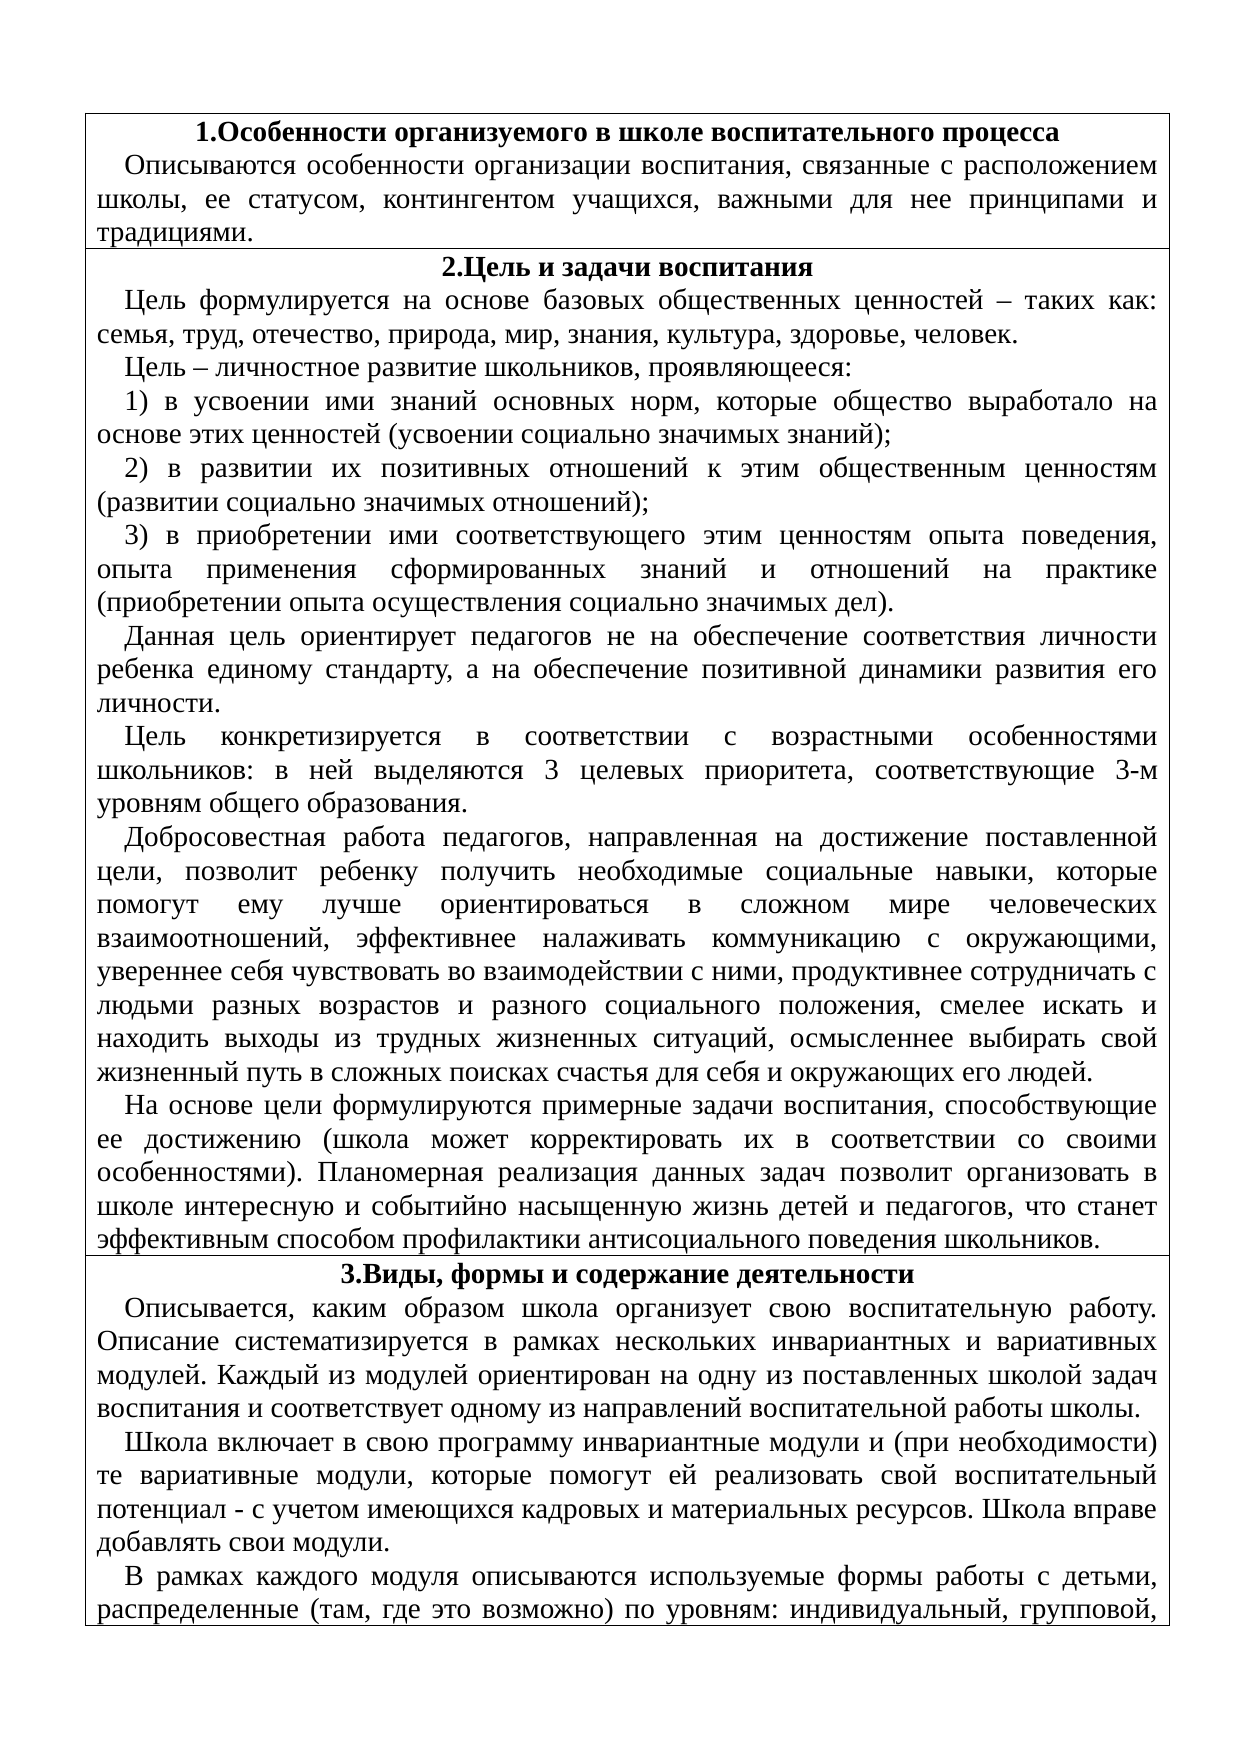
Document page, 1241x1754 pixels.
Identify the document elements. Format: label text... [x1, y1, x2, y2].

table_cell 3.Виды, формы и содержание деятельности Описывается, каким образом школа организует свою воспитательную работу. Описание систематизируется в рамках нескольких инвариантных и вариативных модулей. Каждый из модулей ориентирован на одну из поставленных школой задач воспитания и соответствует одному из направлений воспитательной работы школы. Школа включает в свою программу инвариантные модули и (при необходимости) те вариативные модули, которые помогут ей реализовать свой воспитательный потенциал - с учетом имеющихся кадровых и материальных ресурсов. Школа вправе добавлять свои модули. В рамках каждого модуля описываются используемые формы работы с детьми, распределенные (там, где это возможно) по уровням: индивидуальный, групповой, [86, 1256, 1169, 1625]
table_cell 2.Цель и задачи воспитания Цель формулируется на основе базовых общественных ценностей – таких как: семья, труд, отечество, природа, мир, знания, культура, здоровье, человек. Цель – личностное развитие школьников, проявляющееся: 1) в усвоении ими знаний основных норм, которые общество выработало на основе этих ценностей (усвоении социально значимых знаний); 2) в развитии их позитивных отношений к этим общественным ценностям (развитии социально значимых отношений); 3) в приобретении ими соответствующего этим ценностям опыта поведения, опыта применения сформированных знаний и отношений на практике (приобретении опыта осуществления социально значимых дел). Данная цель ориентирует педагогов не на обеспечение соответствия личности ребенка единому стандарту, а на обеспечение позитивной динамики развития его личности. Цель конкретизируется в соответствии с возрастными особенностями школьников: в ней выделяются 3 целевых приоритета, соответствующие 3-м уровням общего образования. Добросовестная работа педагогов, направленная на достижение поставленной цели, позволит ребенку получить необходимые социальные навыки, которые помогут ему лучше ориентироваться в сложном мире человеческих взаимоотношений, эффективнее налаживать коммуникацию с окружающими, увереннее себя чувствовать во взаимодействии с ними, продуктивнее сотрудничать с людьми разных возрастов и разного социального положения, смелее искать и находить выходы из трудных жизненных ситуаций, осмысленнее выбирать свой жизненный путь в сложных поисках счастья для себя и окружающих его людей. На основе цели формулируются примерные задачи воспитания, способствующие ее достижению (школа может корректировать их в соответствии со своими особенностями). Планомерная реализация данных задач позволит организовать в школе интересную и событийно насыщенную жизнь детей и педагогов, что станет эффективным способом профилактики антисоциального поведения школьников. [86, 249, 1169, 1255]
table_header 1.Особенности организуемого в школе воспитательного процесса Описываются особенности организации воспитания, связанные с расположением школы, ее статусом, контингентом учащихся, важными для нее принципами и традициями. [86, 114, 1169, 248]
